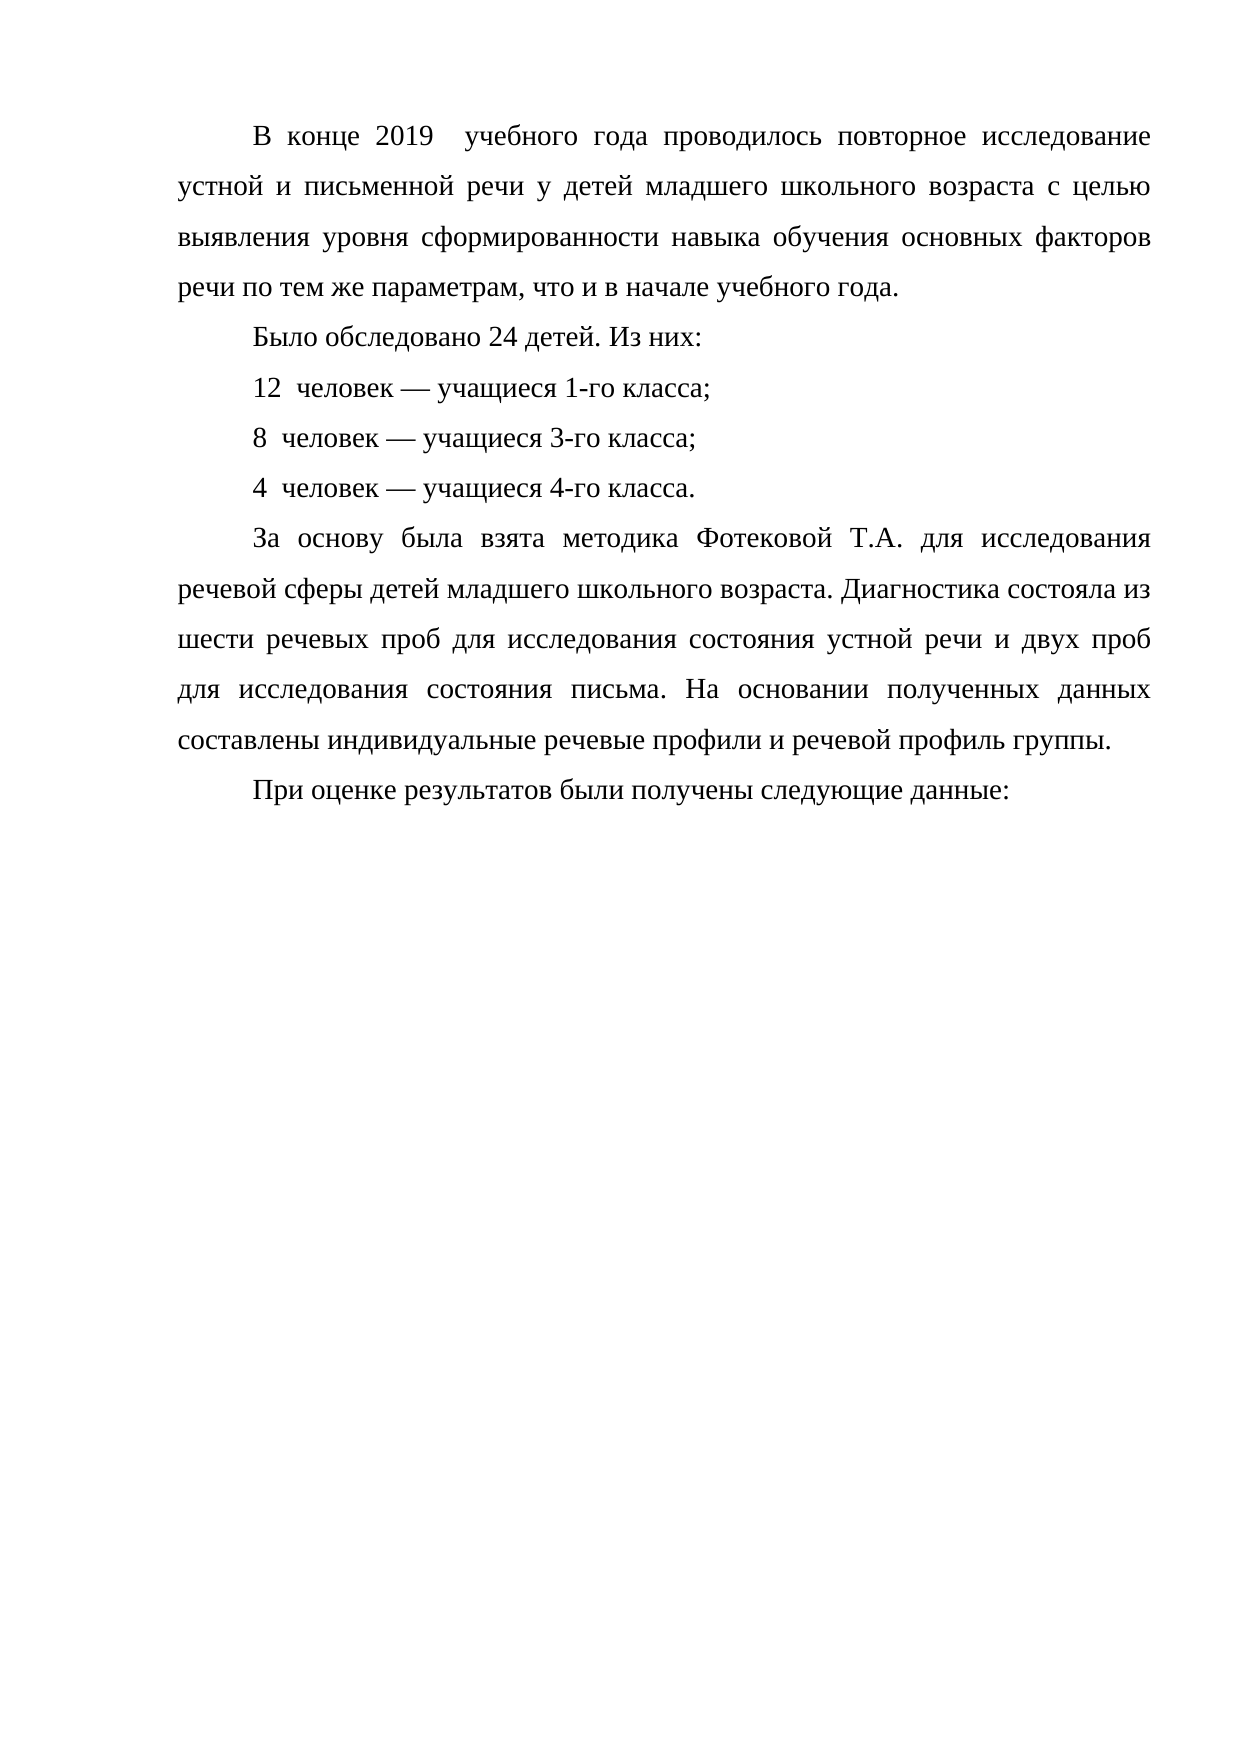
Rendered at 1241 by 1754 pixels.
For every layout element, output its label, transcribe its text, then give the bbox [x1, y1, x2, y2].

text 4 человек — учащиеся 4-го класса. [177, 470, 1152, 504]
text При оценке результатов были получены следующие данные: [177, 772, 1152, 806]
text Было обследовано 24 детей. Из них: [177, 319, 1152, 353]
text За основу была взята методика Фотековой Т.А. для исследования речевой сферы детей младшего школьного возраста. Диагностика состояла из шести речевых проб для исследования состояния устной речи и двух проб для исследования состояния письма. На основании полученных данных составлены индивидуальные речевые профили и речевой профиль группы. [177, 521, 1152, 755]
text 8 человек — учащиеся 3-го класса; [177, 420, 1152, 453]
text 12 человек — учащиеся 1-го класса; [177, 370, 1152, 403]
text В конце 2019 учебного года проводилось повторное исследование устной и письменной речи у детей младшего школьного возраста с целью выявления уровня сформированности навыка обучения основных факторов речи по тем же параметрам, что и в начале учебного года. [177, 118, 1152, 303]
